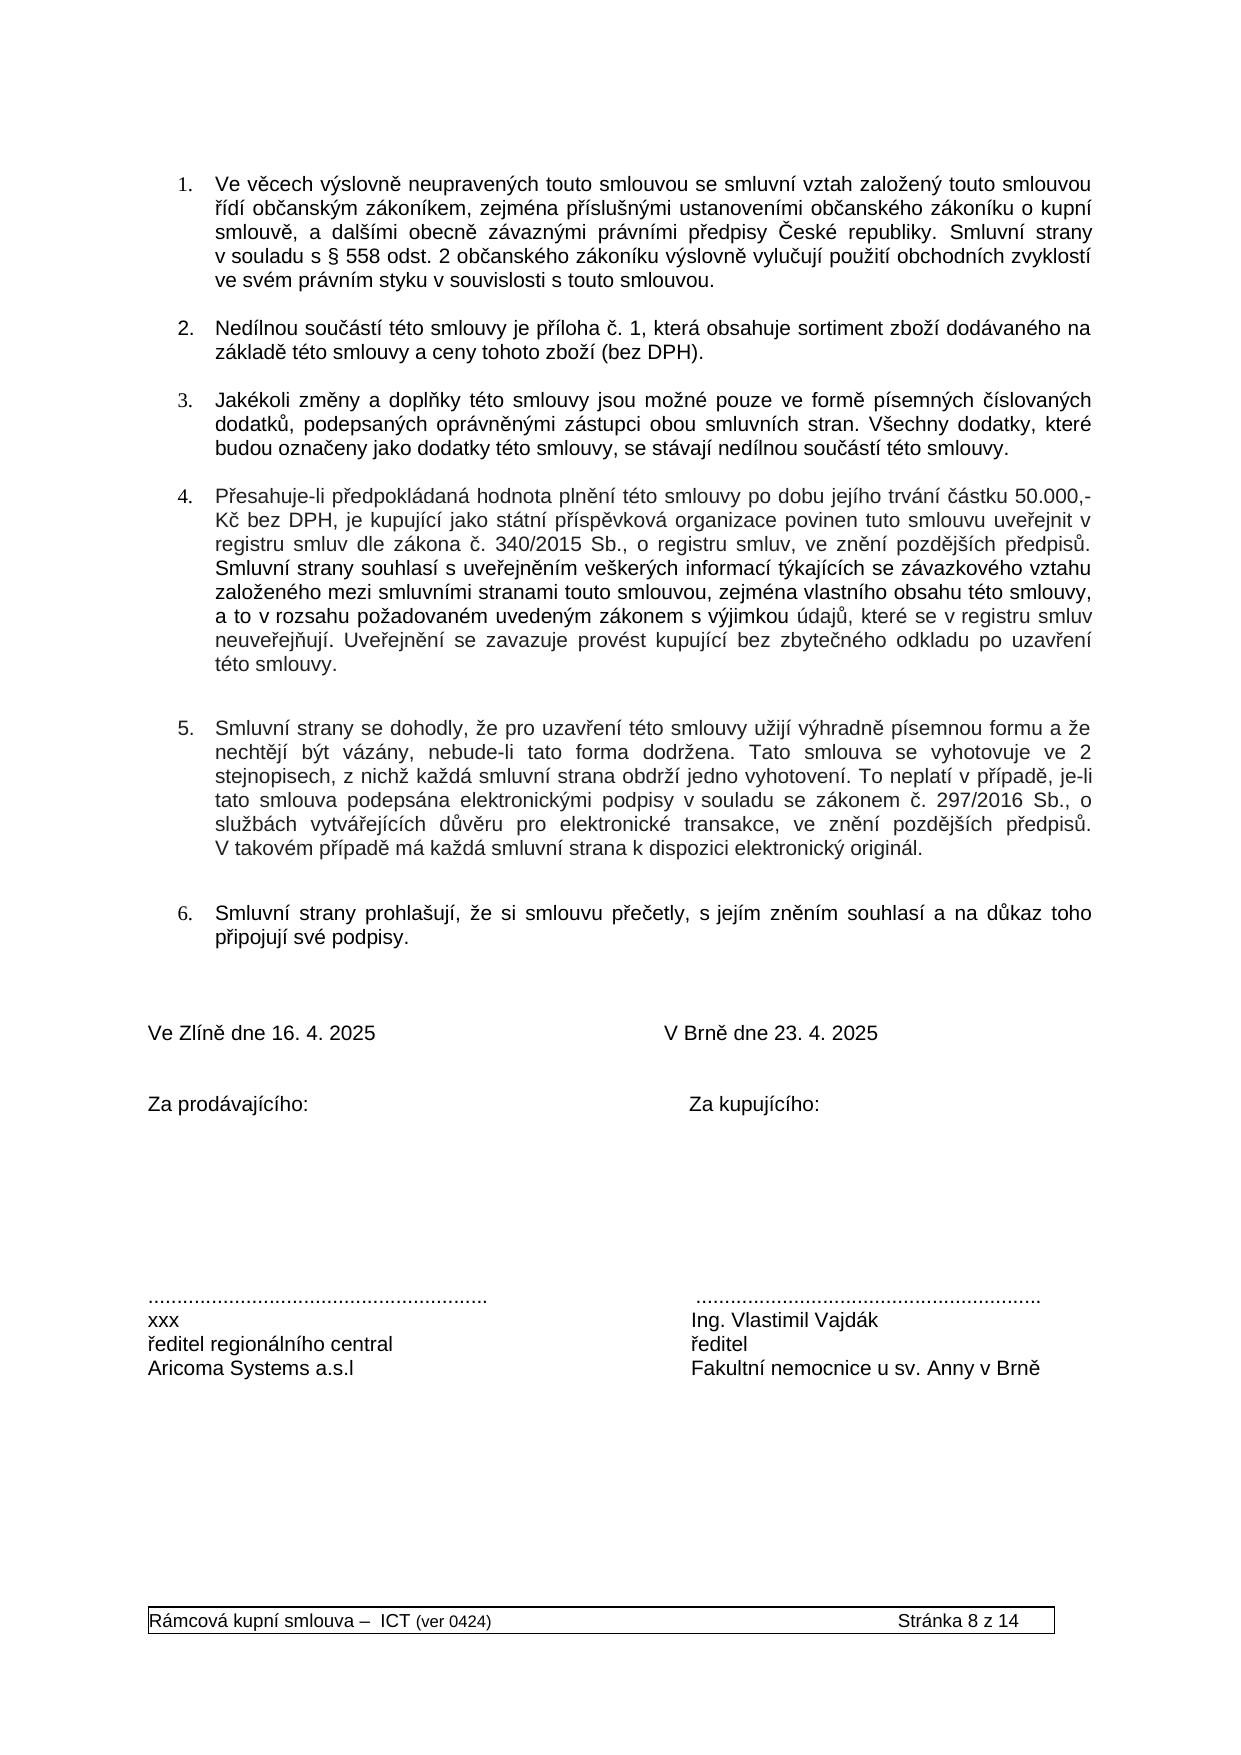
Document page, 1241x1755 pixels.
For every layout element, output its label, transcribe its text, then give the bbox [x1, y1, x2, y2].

text xxx Ing. Vlastimil Vajdák [148, 1308, 1093, 1332]
list Smluvní strany se dohodly, že pro uzavření této smlouvy užijí výhradně písemnou formu a že nechtějí být vázány, nebude-li tato forma dodržena. Tato smlouva se vyhotovuje ve 2 stejnopisech, z nichž každá smluvní strana obdrží jedno vyhotovení. To neplatí v případě, je-li tato smlouva podepsána elektronickými podpisy v souladu se zákonem č. 297/2016 Sb., o službách vytvářejících důvěru pro elektronické transakce, ve znění pozdějších předpisů. V takovém případě má každá smluvní strana k dispozici elektronický originál. [177, 716, 1093, 860]
text Za prodávajícího: Za kupujícího: [148, 1092, 1093, 1116]
list Přesahuje-li předpokládaná hodnota plnění této smlouvy po dobu jejího trvání částku 50.000,- Kč bez DPH, je kupující jako státní příspěvková organizace povinen tuto smlouvu uveřejnit v registru smluv dle zákona č. 340/2015 Sb., o registru smluv, ve znění pozdějších předpisů. Smluvní strany souhlasí s uveřejněním veškerých informací týkajících se závazkového vztahu založeného mezi smluvními stranami touto smlouvou, zejména vlastního obsahu této smlouvy, a to v rozsahu požadovaném uvedeným zákonem s výjimkou údajů, které se v registru smluv neuveřejňují. Uveřejnění se zavazuje provést kupující bez zbytečného odkladu po uzavření této smlouvy. [177, 483, 1093, 675]
list Ve věcech výslovně neupravených touto smlouvou se smluvní vztah založený touto smlouvou řídí občanským zákoníkem, zejména příslušnými ustanoveními občanského zákoníku o kupní smlouvě, a dalšími obecně závaznými právními předpisy České republiky. Smluvní strany v souladu s § 558 odst. 2 občanského zákoníku výslovně vylučují použití obchodních zvyklostí ve svém právním styku v souvislosti s touto smlouvou. [177, 172, 1093, 292]
text Aricoma Systems a.s.l Fakultní nemocnice u sv. Anny v Brně [148, 1356, 1093, 1380]
list Jakékoli změny a doplňky této smlouvy jsou možné pouze ve formě písemných číslovaných dodatků, podepsaných oprávněnými zástupci obou smluvních stran. Všechny dodatky, které budou označeny jako dodatky této smlouvy, se stávají nedílnou součástí této smlouvy. [177, 387, 1093, 459]
list Smluvní strany prohlašují, že si smlouvu přečetly, s jejím zněním souhlasí a na důkaz toho připojují své podpisy. [177, 900, 1093, 948]
text ředitel regionálního central ředitel [148, 1332, 1093, 1356]
text Ve Zlíně dne 16. 4. 2025 V Brně dne 23. 4. 2025 [148, 1020, 1093, 1044]
text ........................................................... ............................................................ [148, 1284, 1093, 1308]
list Nedílnou součástí této smlouvy je příloha č. 1, která obsahuje sortiment zboží dodávaného na základě této smlouvy a ceny tohoto zboží (bez DPH). [177, 316, 1093, 363]
